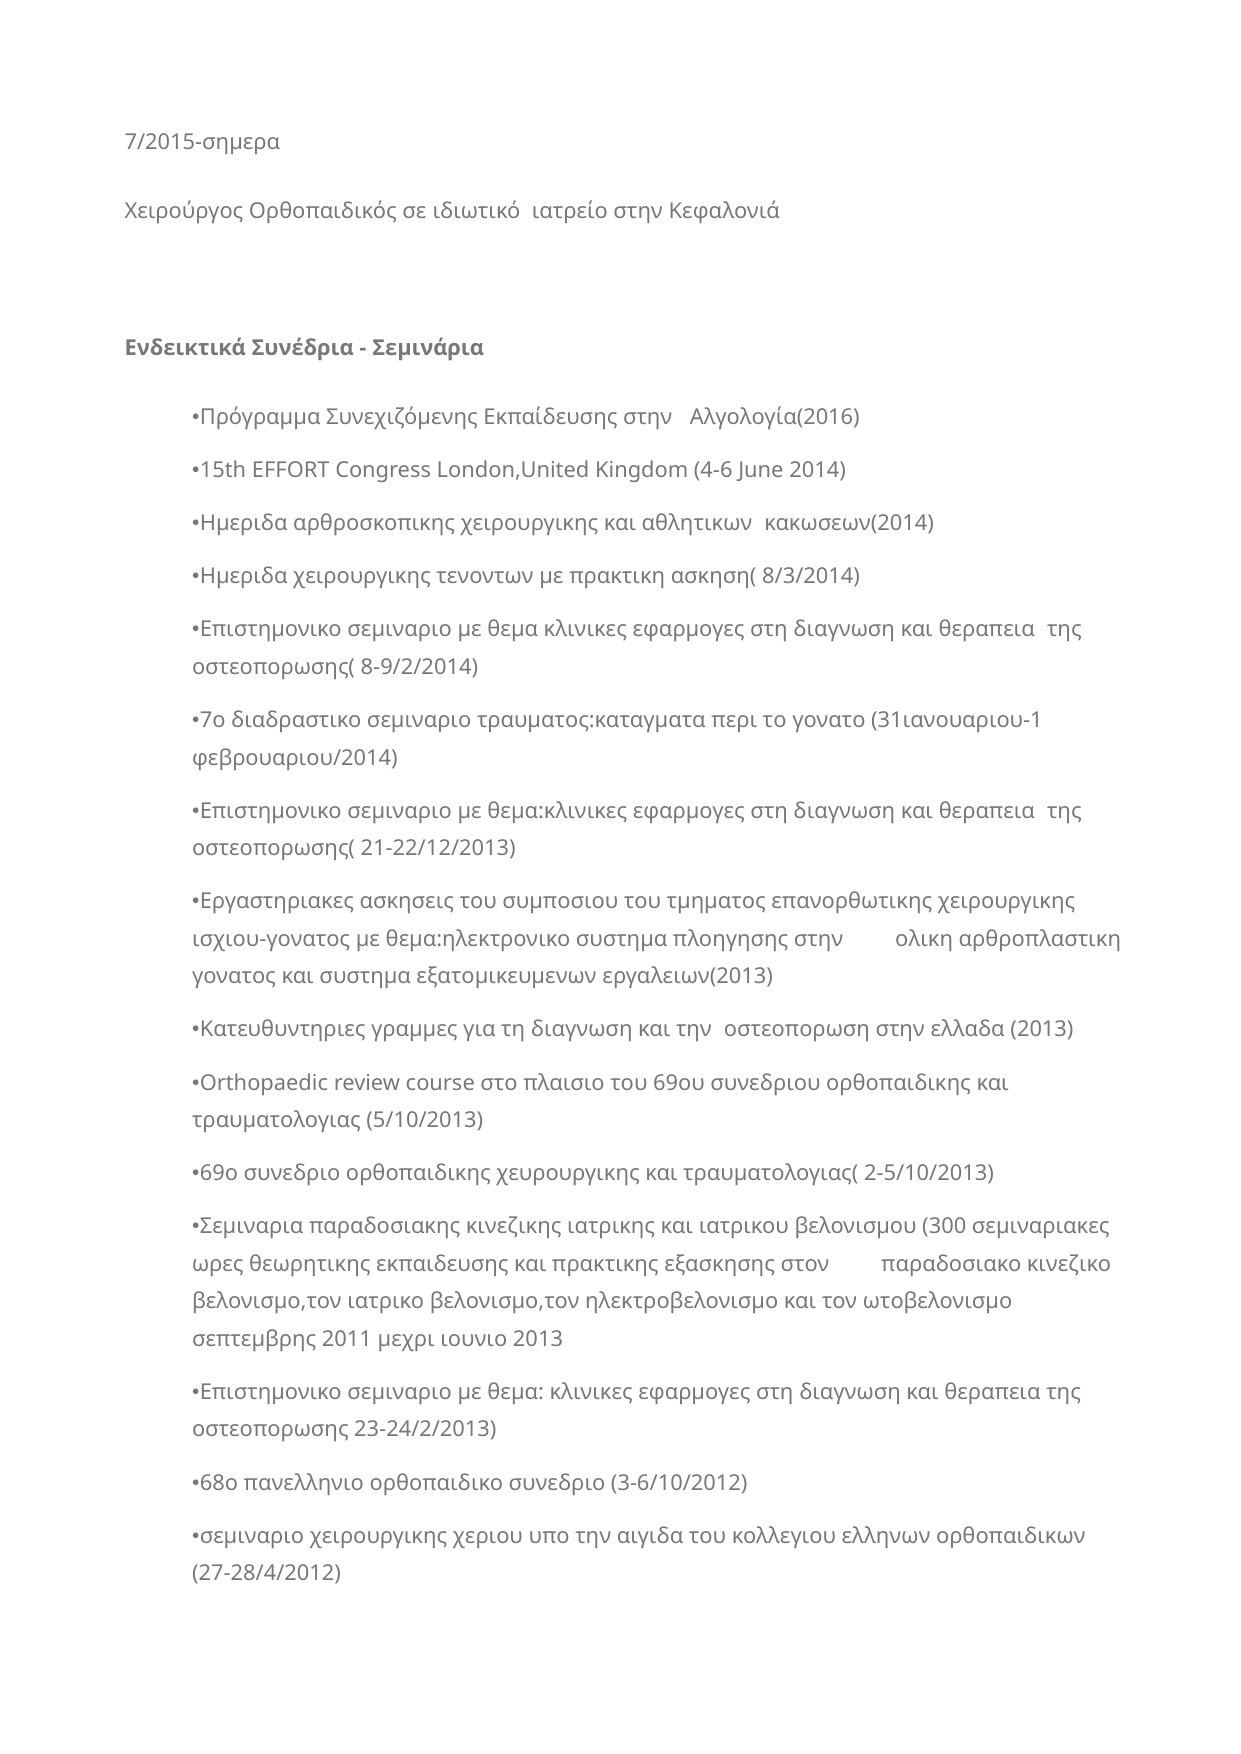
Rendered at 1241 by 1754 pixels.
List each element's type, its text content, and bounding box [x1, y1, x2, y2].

list 68ο πανελληνιο ορθοπαιδικο συνεδριο (3-6/10/2012) [118, 1459, 1122, 1496]
list Orthopaedic review course στο πλαισιο του 69ου συνεδριου ορθοπαιδικης και τραυματολογιας (5/10/2013) [118, 1059, 1122, 1134]
text Xειρούργος Oρθοπαιδικός σε ιδιωτικό ιατρείο στην Κεφαλονιά [118, 187, 1122, 224]
list 69ο συνεδριο ορθοπαιδικης χευρουργικης και τραυματολογιας( 2-5/10/2013) [118, 1149, 1122, 1187]
list σεμιναριο χειρουργικης χεριου υπο την αιγιδα του κολλεγιου ελληνων ορθοπαιδικων (27-28/4/2012) [118, 1512, 1122, 1587]
list Κατευθυντηριες γραμμες για τη διαγνωση και την οστεοπορωση στην ελλαδα (2013) [118, 1006, 1122, 1043]
list Επιστημονικο σεμιναριο με θεμα: κλινικες εφαρμογες στη διαγνωση και θεραπεια της οστεοπορωσης 23-24/2/2013) [118, 1368, 1122, 1443]
list 15th EFFORT Congress London,United Kingdom (4-6 June 2014) [118, 446, 1122, 484]
text 7/2015-σημερα [118, 118, 1122, 156]
text Ενδεικτικά Συνέδρια - Σεμινάρια [118, 324, 1122, 362]
list Ημεριδα χειρουργικης τενοντων με πρακτικη ασκηση( 8/3/2014) [118, 552, 1122, 590]
list Επιστημονικο σεμιναριο με θεμα κλινικες εφαρμογες στη διαγνωση και θεραπεια της οστεοπορωσης( 8-9/2/2014) [118, 606, 1122, 681]
list Επιστημονικο σεμιναριο με θεμα:κλινικες εφαρμογες στη διαγνωση και θεραπεια της οστεοπορωσης( 21-22/12/2013) [118, 787, 1122, 862]
list Πρόγραμμα Συνεχιζόμενης Εκπαίδευσης στην Αλγολογία(2016) [118, 393, 1122, 431]
list 7ο διαδραστικο σεμιναριο τραυματος:καταγματα περι το γονατο (31ιανουαριου-1 φεβρουαριου/2014) [118, 696, 1122, 771]
list Hμεριδα αρθροσκοπικης χειρουργικης και αθλητικων κακωσεων(2014) [118, 499, 1122, 537]
list Σεμιναρια παραδοσιακης κινεζικης ιατρικης και ιατρικου βελονισμου (300 σεμιναριακες ωρες θεωρητικης εκπαιδευσης και πρακτικης εξασκησης στον παραδοσιακο κινεζικο βελονισμο,τον ιατρικο βελονισμο,τον ηλεκτροβελονισμο και τον ωτοβελονισμο σεπτεμβρης 2011 μεχρι ιουνιο 2013 [118, 1202, 1122, 1352]
list Εργαστηριακες ασκησεις του συμποσιου του τμηματος επανορθωτικης χειρουργικης ισχιου-γονατος με θεμα:ηλεκτρονικο συστημα πλοηγησης στην ολικη αρθροπλαστικη γονατος και συστημα εξατομικευμενων εργαλειων(2013) [118, 877, 1122, 990]
